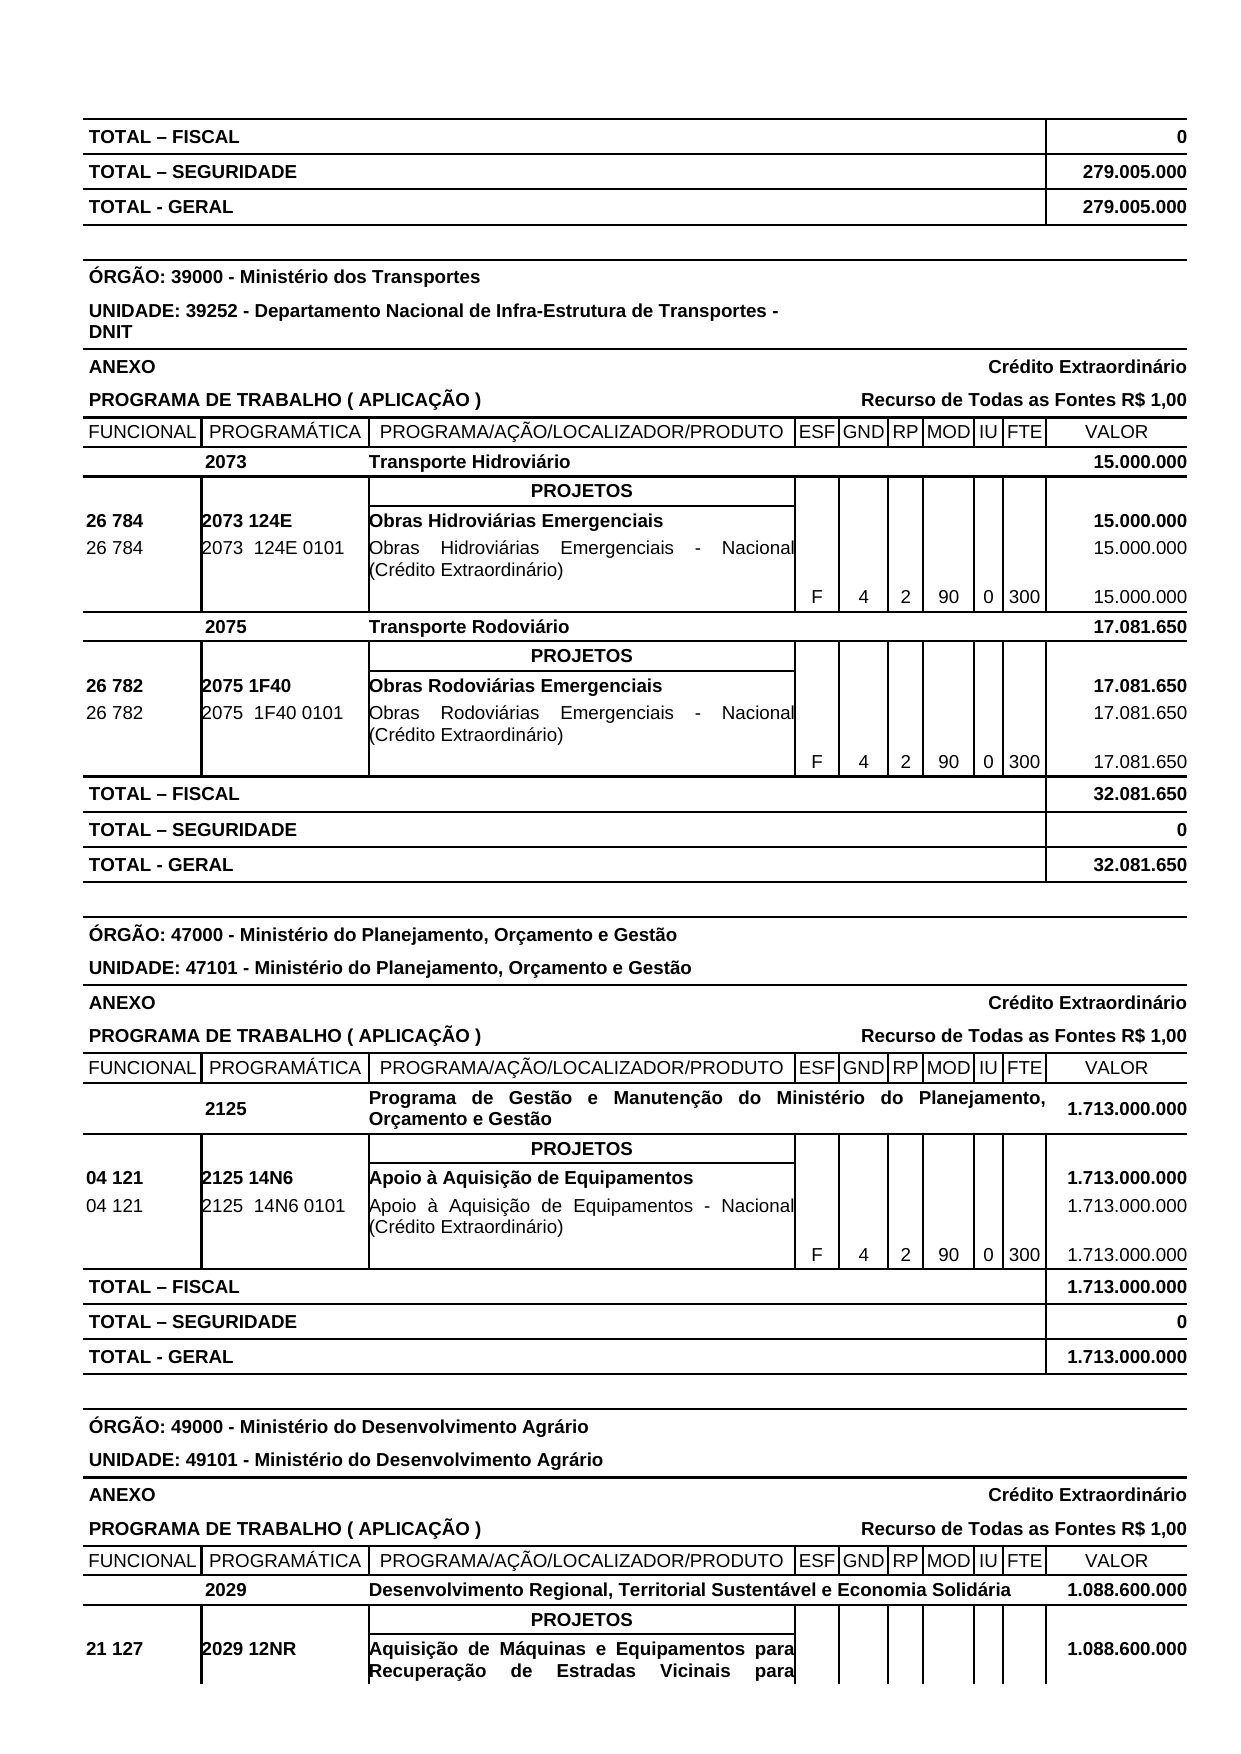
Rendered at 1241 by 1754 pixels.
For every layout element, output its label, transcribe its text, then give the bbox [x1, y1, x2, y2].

table_cell [83, 1375, 1046, 1408]
table_cell TOTAL – FISCAL [83, 1270, 1045, 1303]
table_cell VALOR [1047, 419, 1187, 446]
table_cell 17.081.650 [1047, 699, 1187, 748]
table_cell 0 [975, 583, 1002, 611]
table_cell [203, 1606, 368, 1633]
table_cell 1.088.600.000 [1046, 1576, 1187, 1603]
table_cell FTE [1004, 1547, 1045, 1574]
table_cell [203, 1135, 368, 1162]
table_cell Crédito Extraordinário [795, 350, 1187, 383]
table_cell 2 [889, 583, 922, 611]
table_cell TOTAL - GERAL [83, 848, 1045, 881]
table_cell [203, 583, 368, 611]
table_cell ANEXO [83, 350, 795, 383]
table_cell 1.713.000.000 [1046, 1084, 1187, 1133]
table_cell 0 [1047, 1305, 1187, 1338]
table_cell Recurso de Todas as Fontes R$ 1,00 [795, 1019, 1187, 1052]
table_cell 17.081.650 [1047, 670, 1187, 699]
table_cell ÓRGÃO: 39000 - Ministério dos Transportes [83, 261, 1187, 294]
table_cell FUNCIONAL [83, 1547, 200, 1574]
table_cell Crédito Extraordinário [795, 1479, 1187, 1512]
table_cell TOTAL – FISCAL [83, 778, 1045, 811]
table_cell [889, 1192, 922, 1241]
table_cell [975, 1192, 1002, 1241]
table_cell 2075 1F40 [203, 670, 368, 699]
table_cell 2125 14N6 0101 [203, 1192, 368, 1241]
table_cell [203, 642, 368, 669]
table_cell 1.088.600.000 [1047, 1633, 1187, 1684]
table_cell 300 [1004, 583, 1045, 611]
table_cell 2 [889, 1241, 922, 1268]
table_cell 1.713.000.000 [1047, 1192, 1187, 1241]
table_cell ÓRGÃO: 47000 - Ministério do Planejamento, Orçamento e Gestão [83, 918, 1187, 951]
table_cell 4 [840, 1241, 887, 1268]
table_cell IU [975, 1547, 1002, 1574]
table_cell Transporte Rodoviário [369, 613, 1046, 640]
table_cell 300 [1004, 1241, 1045, 1268]
table_cell [889, 478, 922, 505]
table_cell 32.081.650 [1047, 848, 1187, 881]
table_cell PROGRAMA DE TRABALHO ( APLICAÇÃO ) [83, 1512, 795, 1544]
table_cell 26 784 [83, 534, 200, 583]
table_cell 1.713.000.000 [1047, 1241, 1187, 1268]
table_cell 26 784 [83, 505, 200, 534]
table_cell 2073 124E 0101 [203, 534, 368, 583]
table_cell FUNCIONAL [83, 419, 200, 446]
table_cell [796, 1192, 838, 1241]
table_cell [840, 670, 887, 699]
table_cell 2 [889, 748, 922, 775]
table_cell IU [975, 419, 1002, 446]
table_cell PROGRAMA DE TRABALHO ( APLICAÇÃO ) [83, 383, 795, 416]
table_cell [370, 583, 794, 611]
table_cell UNIDADE: 47101 - Ministério do Planejamento, Orçamento e Gestão [83, 951, 795, 984]
table_cell 4 [840, 583, 887, 611]
table_cell Projetos [370, 1606, 794, 1633]
table_cell [840, 1606, 887, 1633]
table_cell FUNCIONAL [83, 1054, 200, 1082]
table_cell Projetos [370, 478, 794, 505]
table_cell [1047, 1135, 1187, 1162]
table_cell ÓRGÃO: 49000 - Ministério do Desenvolvimento Agrário [83, 1410, 1187, 1443]
table_cell [1004, 699, 1045, 748]
table_cell [975, 534, 1002, 583]
table_cell PROGRAMÁTICA [203, 1054, 368, 1082]
table_cell Obras Hidroviárias Emergenciais [370, 507, 794, 534]
table_cell Apoio à Aquisição de Equipamentos [370, 1164, 794, 1192]
table_cell 15.000.000 [1046, 448, 1187, 475]
table_cell Projetos [370, 642, 794, 669]
table_cell [83, 226, 1046, 258]
table_cell [796, 1162, 838, 1192]
table_cell [1047, 478, 1187, 505]
table_cell [83, 1135, 200, 1162]
table_cell [83, 1241, 200, 1268]
table_cell [796, 699, 838, 748]
table_cell 0 [1047, 120, 1187, 153]
table_cell [795, 294, 1187, 348]
table_cell GND [840, 1547, 887, 1574]
table_cell [796, 670, 838, 699]
table_cell 2029 12NR [203, 1633, 368, 1684]
table_cell ESF [796, 1547, 838, 1574]
table_cell Recurso de Todas as Fontes R$ 1,00 [795, 383, 1187, 416]
table_cell [203, 1241, 368, 1268]
table_cell [1046, 883, 1187, 916]
table_cell [889, 670, 922, 699]
table_cell [370, 748, 794, 775]
table_cell MOD [924, 419, 973, 446]
table_cell 17.081.650 [1046, 613, 1187, 640]
table_cell 2125 [83, 1084, 368, 1133]
table_cell [975, 1633, 1002, 1684]
table_cell 279.005.000 [1047, 190, 1187, 223]
table_cell 90 [924, 748, 973, 775]
table_cell 2073 124E [203, 505, 368, 534]
table_cell RP [889, 419, 922, 446]
table_cell [203, 748, 368, 775]
table_cell [840, 1135, 887, 1162]
table_cell [889, 505, 922, 534]
table_cell PROGRAMÁTICA [203, 1547, 368, 1574]
table_cell [889, 534, 922, 583]
table_cell [795, 1444, 1187, 1476]
table_cell [796, 1606, 838, 1633]
table_cell 279.005.000 [1047, 155, 1187, 188]
table_cell TOTAL - GERAL [83, 190, 1045, 223]
table_cell UNIDADE: 49101 - Ministério do Desenvolvimento Agrário [83, 1444, 795, 1476]
table_cell Programa de Gestão e Manutenção do Ministério do Planejamento, Orçamento e Gestão [369, 1084, 1046, 1133]
table_cell IU [975, 1054, 1002, 1082]
table_cell [1004, 1162, 1045, 1192]
table_cell [796, 505, 838, 534]
table_cell TOTAL – FISCAL [83, 120, 1045, 153]
table_cell [975, 670, 1002, 699]
table_cell [975, 1606, 1002, 1633]
table_cell 15.000.000 [1047, 505, 1187, 534]
table_cell [975, 1135, 1002, 1162]
table_cell [889, 1633, 922, 1684]
table_cell 1.713.000.000 [1047, 1340, 1187, 1373]
table_cell 26 782 [83, 699, 200, 748]
table_cell ESF [796, 419, 838, 446]
table_cell [889, 1606, 922, 1633]
table_cell ESF [796, 1054, 838, 1082]
table_cell [840, 505, 887, 534]
table_cell [840, 1633, 887, 1684]
table_cell [1004, 534, 1045, 583]
table_cell 32.081.650 [1047, 778, 1187, 811]
table_cell [840, 699, 887, 748]
table_cell [795, 951, 1187, 984]
table_cell Recurso de Todas as Fontes R$ 1,00 [795, 1512, 1187, 1544]
table_cell [1004, 478, 1045, 505]
table_cell PROGRAMÁTICA [203, 419, 368, 446]
table_cell F [796, 1241, 838, 1268]
table_cell 04 121 [83, 1162, 200, 1192]
table_cell 2073 [83, 448, 368, 475]
table_cell 4 [840, 748, 887, 775]
table_cell [1047, 642, 1187, 669]
table_cell 15.000.000 [1047, 583, 1187, 611]
table_cell 90 [924, 1241, 973, 1268]
table_cell [924, 505, 973, 534]
table_cell F [796, 583, 838, 611]
table_cell [796, 1135, 838, 1162]
table_cell [840, 642, 887, 669]
table_cell [924, 1135, 973, 1162]
table_cell 1.713.000.000 [1047, 1162, 1187, 1192]
table_cell MOD [924, 1054, 973, 1082]
table_cell [924, 1606, 973, 1633]
table_cell 2075 1F40 0101 [203, 699, 368, 748]
table_cell Transporte Hidroviário [369, 448, 1046, 475]
table_cell GND [840, 419, 887, 446]
table_cell PROGRAMA DE TRABALHO ( APLICAÇÃO ) [83, 1019, 795, 1052]
table_cell 26 782 [83, 670, 200, 699]
table_cell [840, 534, 887, 583]
table_cell [924, 1192, 973, 1241]
table_cell [889, 642, 922, 669]
table_cell [1046, 1375, 1187, 1408]
table_cell [889, 1162, 922, 1192]
table_cell [83, 883, 1046, 916]
table_cell [924, 1162, 973, 1192]
table_cell UNIDADE: 39252 - Departamento Nacional de Infra-Estrutura de Transportes - DNIT [83, 294, 795, 348]
table_cell [840, 478, 887, 505]
table_cell Aquisição de Máquinas e Equipamentos para Recuperação de Estradas Vicinais para [370, 1635, 794, 1684]
table_cell 1.713.000.000 [1047, 1270, 1187, 1303]
table_cell 0 [975, 1241, 1002, 1268]
table_cell TOTAL - GERAL [83, 1340, 1045, 1373]
table_cell [83, 478, 200, 505]
table_cell [796, 478, 838, 505]
table_cell PROGRAMA/AÇÃO/LOCALIZADOR/PRODUTO [370, 1547, 794, 1574]
table_cell [924, 642, 973, 669]
table_cell 300 [1004, 748, 1045, 775]
table_cell ANEXO [83, 986, 795, 1019]
table_cell [975, 505, 1002, 534]
table_cell 90 [924, 583, 973, 611]
table_cell FTE [1004, 419, 1045, 446]
table_cell [924, 670, 973, 699]
table_cell [840, 1162, 887, 1192]
table_cell Obras Hidroviárias Emergenciais - Nacional (Crédito Extraordinário) [370, 534, 794, 583]
table_cell RP [889, 1547, 922, 1574]
table_cell [975, 1162, 1002, 1192]
table_cell [924, 699, 973, 748]
table_cell [83, 583, 200, 611]
table_cell [1004, 1606, 1045, 1633]
table_cell [796, 534, 838, 583]
table_cell [924, 478, 973, 505]
table_cell [1004, 505, 1045, 534]
table_cell ANEXO [83, 1479, 795, 1512]
table_cell [1004, 670, 1045, 699]
table_cell [889, 1135, 922, 1162]
table_cell 0 [975, 748, 1002, 775]
table_cell 21 127 [83, 1633, 200, 1684]
table_cell MOD [924, 1547, 973, 1574]
table_cell [1004, 1633, 1045, 1684]
table_cell Obras Rodoviárias Emergenciais [370, 672, 794, 699]
table_cell Desenvolvimento Regional, Territorial Sustentável e Economia Solidária [369, 1576, 1046, 1603]
table_cell [1004, 1192, 1045, 1241]
table_cell [975, 478, 1002, 505]
table_cell VALOR [1047, 1054, 1187, 1082]
table_cell VALOR [1047, 1547, 1187, 1574]
table_cell PROGRAMA/AÇÃO/LOCALIZADOR/PRODUTO [370, 1054, 794, 1082]
table_cell [83, 642, 200, 669]
table_cell Projetos [370, 1135, 794, 1162]
table_cell [975, 699, 1002, 748]
table_cell Crédito Extraordinário [795, 986, 1187, 1019]
table_cell 2125 14N6 [203, 1162, 368, 1192]
table_cell FTE [1004, 1054, 1045, 1082]
table_cell TOTAL – SEGURIDADE [83, 813, 1045, 846]
table_cell F [796, 748, 838, 775]
table_cell [203, 478, 368, 505]
table_cell 17.081.650 [1047, 748, 1187, 775]
table_cell 0 [1047, 813, 1187, 846]
table_cell [1004, 1135, 1045, 1162]
table_cell Apoio à Aquisição de Equipamentos - Nacional (Crédito Extraordinário) [370, 1192, 794, 1241]
table_cell [796, 642, 838, 669]
table_cell 15.000.000 [1047, 534, 1187, 583]
table_cell PROGRAMA/AÇÃO/LOCALIZADOR/PRODUTO [370, 419, 794, 446]
table_cell TOTAL – SEGURIDADE [83, 155, 1045, 188]
table_cell Obras Rodoviárias Emergenciais - Nacional (Crédito Extraordinário) [370, 699, 794, 748]
table_cell [840, 1192, 887, 1241]
table_cell [370, 1241, 794, 1268]
table_cell [83, 748, 200, 775]
table_cell [924, 534, 973, 583]
table_cell 04 121 [83, 1192, 200, 1241]
table_cell [83, 1606, 200, 1633]
table_cell [796, 1633, 838, 1684]
table_cell RP [889, 1054, 922, 1082]
table_cell [889, 699, 922, 748]
table_cell TOTAL – SEGURIDADE [83, 1305, 1045, 1338]
table_cell GND [840, 1054, 887, 1082]
table_cell [1046, 226, 1187, 258]
table_cell 2029 [83, 1576, 368, 1603]
table_cell [1047, 1606, 1187, 1633]
table_cell [975, 642, 1002, 669]
table_cell 2075 [83, 613, 368, 640]
table_cell [924, 1633, 973, 1684]
table_cell [1004, 642, 1045, 669]
